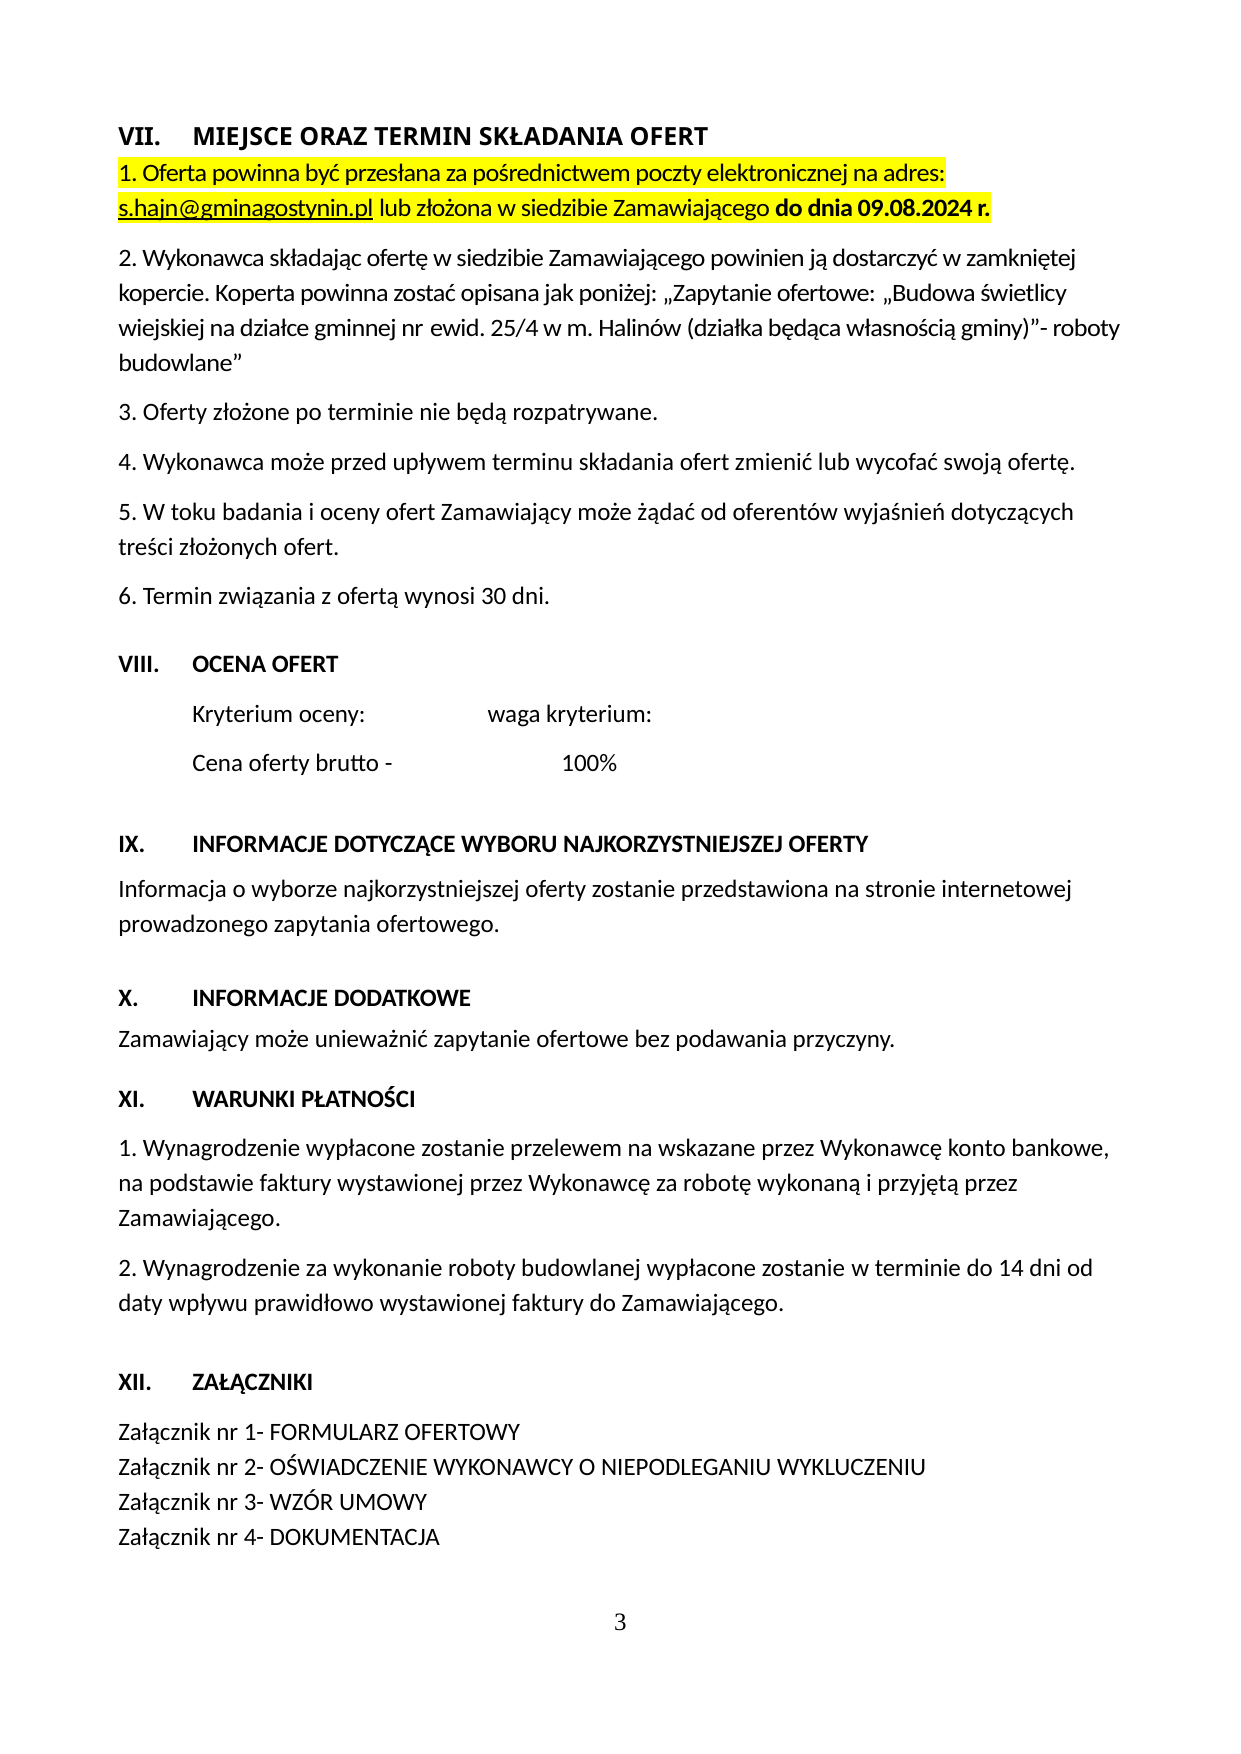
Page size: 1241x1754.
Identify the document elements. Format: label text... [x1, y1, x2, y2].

text 2. Wynagrodzenie za wykonanie roboty budowlanej wypłacone zostanie w terminie do 14 dni od daty wpływu prawidłowo wystawionej faktury do Zamawiającego. [118, 1252, 1122, 1317]
text 4. Wykonawca może przed upływem terminu składania ofert zmienić lub wycofać swoją ofertę. [118, 446, 1122, 477]
text XI. WARUNKI PŁATNOŚCI [118, 1083, 1122, 1113]
text VIII. OCENA OFERT [118, 648, 1122, 679]
text 2. Wykonawca składając ofertę w siedzibie Zamawiającego powinien ją dostarczyć w zamkniętej kopercie. Koperta powinna zostać opisana jak poniżej: „Zapytanie ofertowe: „Budowa świetlicy wiejskiej na działce gminnej nr ewid. 25/4 w m. Halinów (działka będąca własnością gminy)”- roboty budowlane” [118, 242, 1122, 377]
text Załącznik nr 4- DOKUMENTACJA [118, 1521, 1122, 1551]
text VII. MIEJSCE ORAZ TERMIN SKŁADANIA OFERT [118, 118, 1122, 152]
text Cena oferty brutto - 100% [118, 747, 1122, 778]
text Załącznik nr 2- OŚWIADCZENIE WYKONAWCY O NIEPODLEGANIU WYKLUCZENIU [118, 1451, 1122, 1481]
text IX. INFORMACJE DOTYCZĄCE WYBORU NAJKORZYSTNIEJSZEJ OFERTY [118, 828, 1122, 859]
text 1. Oferta powinna być przesłana za pośrednictwem poczty elektronicznej na adres: s.hajn@gminagostynin.pl lub złożona w siedzibie Zamawiającego do dnia 09.08.2024 r. [118, 157, 1122, 223]
text 3. Oferty złożone po terminie nie będą rozpatrywane. [118, 396, 1122, 427]
text Informacja o wyborze najkorzystniejszej oferty zostanie przedstawiona na stronie internetowej prowadzonego zapytania ofertowego. [118, 873, 1122, 939]
text 1. Wynagrodzenie wypłacone zostanie przelewem na wskazane przez Wykonawcę konto bankowe, na podstawie faktury wystawionej przez Wykonawcę za robotę wykonaną i przyjętą przez Zamawiającego. [118, 1132, 1122, 1233]
text Załącznik nr 1- FORMULARZ OFERTOWY [118, 1416, 1122, 1446]
text XII. ZAŁĄCZNIKI [118, 1366, 1122, 1397]
text 5. W toku badania i oceny ofert Zamawiający może żądać od oferentów wyjaśnień dotyczących treści złożonych ofert. [118, 496, 1122, 561]
text 6. Termin związania z ofertą wynosi 30 dni. [118, 580, 1122, 611]
text Kryterium oceny: waga kryterium: [118, 698, 1122, 728]
text Załącznik nr 3- WZÓR UMOWY [118, 1486, 1122, 1516]
text Zamawiający może unieważnić zapytanie ofertowe bez podawania przyczyny. [118, 1023, 1122, 1054]
text X. INFORMACJE DODATKOWE [118, 982, 1122, 1013]
